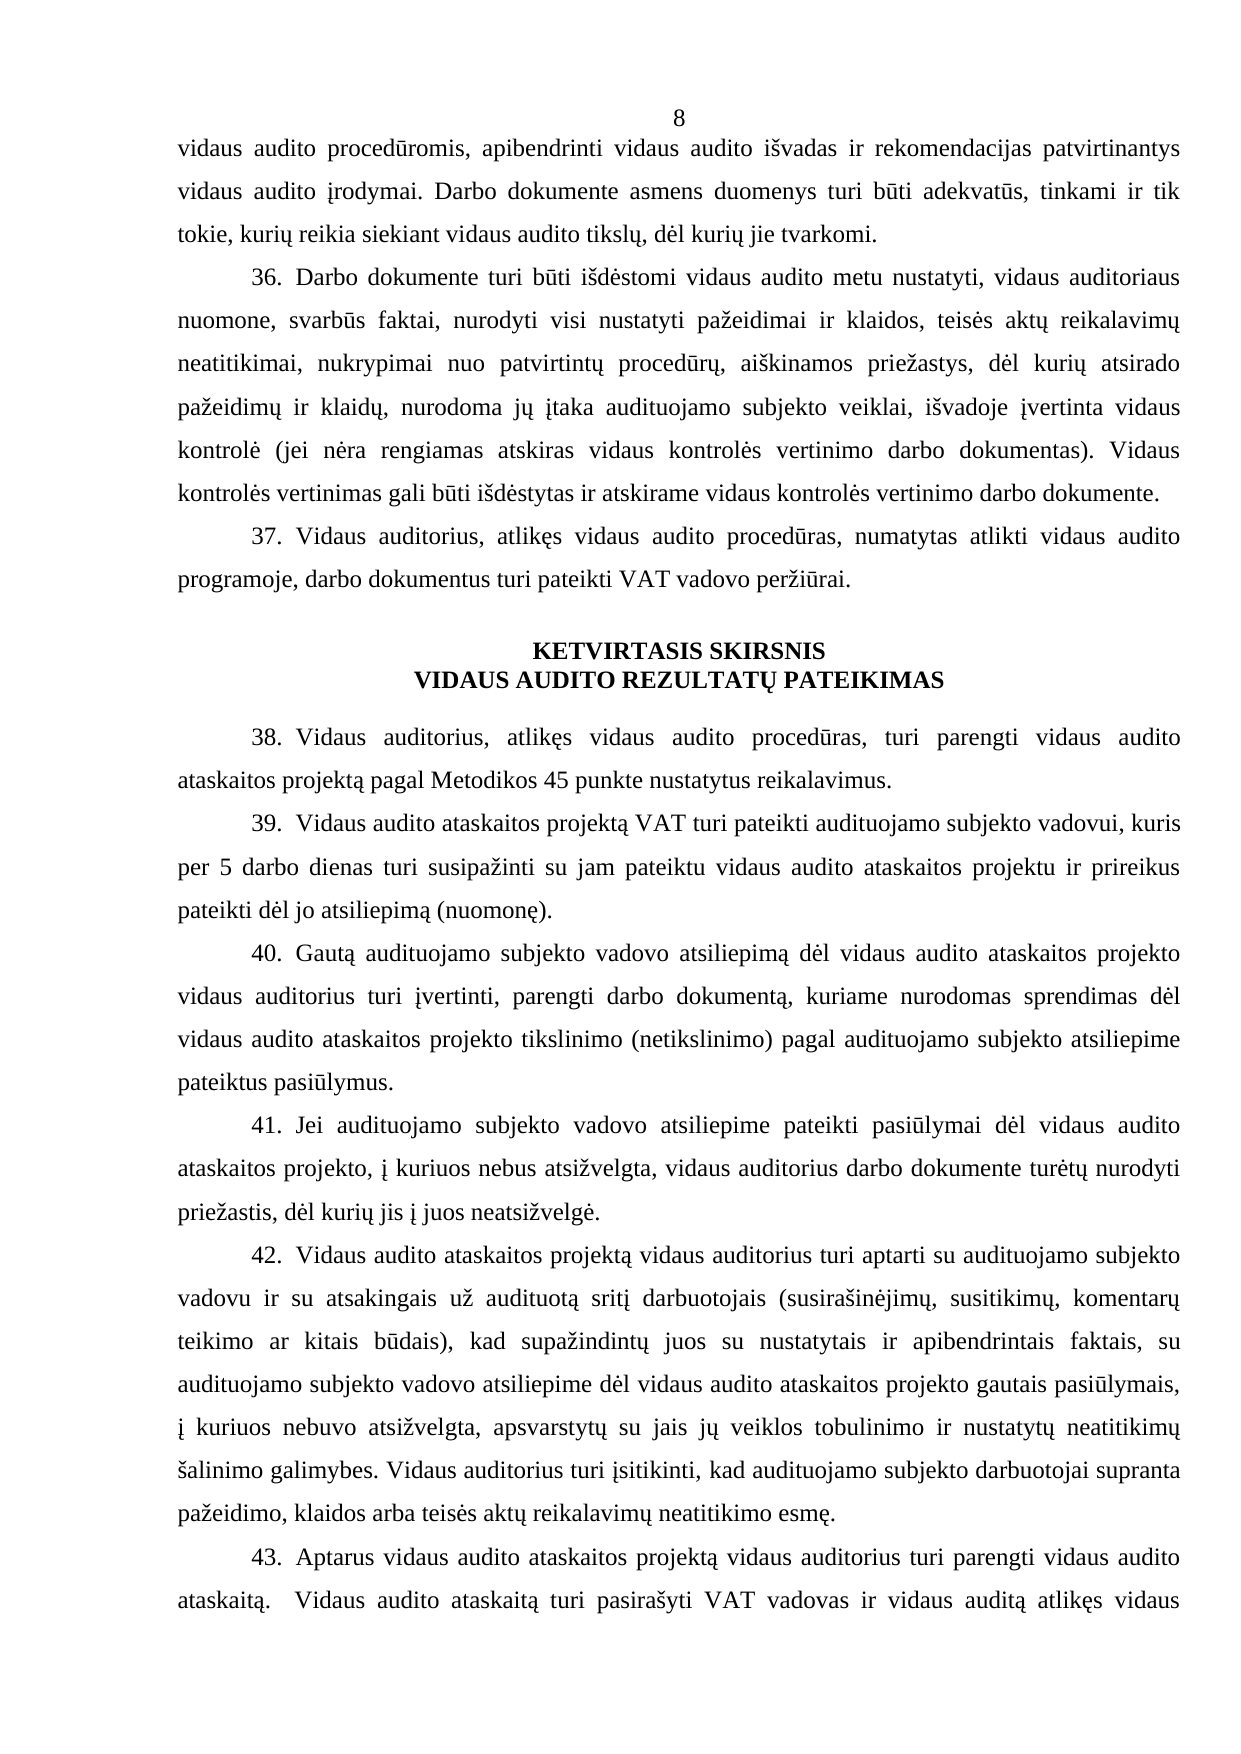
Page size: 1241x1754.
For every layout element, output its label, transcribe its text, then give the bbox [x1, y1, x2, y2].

text 38. Vidaus auditorius, atlikęs vidaus audito procedūras, turi parengti vidaus audito ataskaitos projektą pagal Metodikos 45 punkte nustatytus reikalavimus. [177, 722, 1181, 794]
text KETVIRTASIS SKIRSNIS [177, 636, 1181, 665]
text 39. Vidaus audito ataskaitos projektą VAT turi pateikti audituojamo subjekto vadovui, kuris per 5 darbo dienas turi susipažinti su jam pateiktu vidaus audito ataskaitos projektu ir prireikus pateikti dėl jo atsiliepimą (nuomonę). [177, 808, 1181, 923]
text 36. Darbo dokumente turi būti išdėstomi vidaus audito metu nustatyti, vidaus auditoriaus nuomone, svarbūs faktai, nurodyti visi nustatyti pažeidimai ir klaidos, teisės aktų reikalavimų neatitikimai, nukrypimai nuo patvirtintų procedūrų, aiškinamos priežastys, dėl kurių atsirado pažeidimų ir klaidų, nurodoma jų įtaka audituojamo subjekto veiklai, išvadoje įvertinta vidaus kontrolė (jei nėra rengiamas atskiras vidaus kontrolės vertinimo darbo dokumentas). Vidaus kontrolės vertinimas gali būti išdėstytas ir atskirame vidaus kontrolės vertinimo darbo dokumente. [177, 262, 1181, 507]
text vidaus audito procedūromis, apibendrinti vidaus audito išvadas ir rekomendacijas patvirtinantys vidaus audito įrodymai. Darbo dokumente asmens duomenys turi būti adekvatūs, tinkami ir tik tokie, kurių reikia siekiant vidaus audito tikslų, dėl kurių jie tvarkomi. [177, 133, 1181, 248]
text 42. Vidaus audito ataskaitos projektą vidaus auditorius turi aptarti su audituojamo subjekto vadovu ir su atsakingais už audituotą sritį darbuotojais (susirašinėjimų, susitikimų, komentarų teikimo ar kitais būdais), kad supažindintų juos su nustatytais ir apibendrintais faktais, su audituojamo subjekto vadovo atsiliepime dėl vidaus audito ataskaitos projekto gautais pasiūlymais, į kuriuos nebuvo atsižvelgta, apsvarstytų su jais jų veiklos tobulinimo ir nustatytų neatitikimų šalinimo galimybes. Vidaus auditorius turi įsitikinti, kad audituojamo subjekto darbuotojai supranta pažeidimo, klaidos arba teisės aktų reikalavimų neatitikimo esmę. [177, 1240, 1181, 1527]
text 43. Aptarus vidaus audito ataskaitos projektą vidaus auditorius turi parengti vidaus audito ataskaitą. Vidaus audito ataskaitą turi pasirašyti VAT vadovas ir vidaus auditą atlikęs vidaus [177, 1542, 1181, 1613]
text 41. Jei audituojamo subjekto vadovo atsiliepime pateikti pasiūlymai dėl vidaus audito ataskaitos projekto, į kuriuos nebus atsižvelgta, vidaus auditorius darbo dokumente turėtų nurodyti priežastis, dėl kurių jis į juos neatsižvelgė. [177, 1110, 1181, 1225]
text VIDAUS AUDITO REZULTATŲ PATEIKIMAS [177, 665, 1181, 693]
text 37. Vidaus auditorius, atlikęs vidaus audito procedūras, numatytas atlikti vidaus audito programoje, darbo dokumentus turi pateikti VAT vadovo peržiūrai. [177, 521, 1181, 593]
text 40. Gautą audituojamo subjekto vadovo atsiliepimą dėl vidaus audito ataskaitos projekto vidaus auditorius turi įvertinti, parengti darbo dokumentą, kuriame nurodomas sprendimas dėl vidaus audito ataskaitos projekto tikslinimo (netikslinimo) pagal audituojamo subjekto atsiliepime pateiktus pasiūlymus. [177, 938, 1181, 1096]
